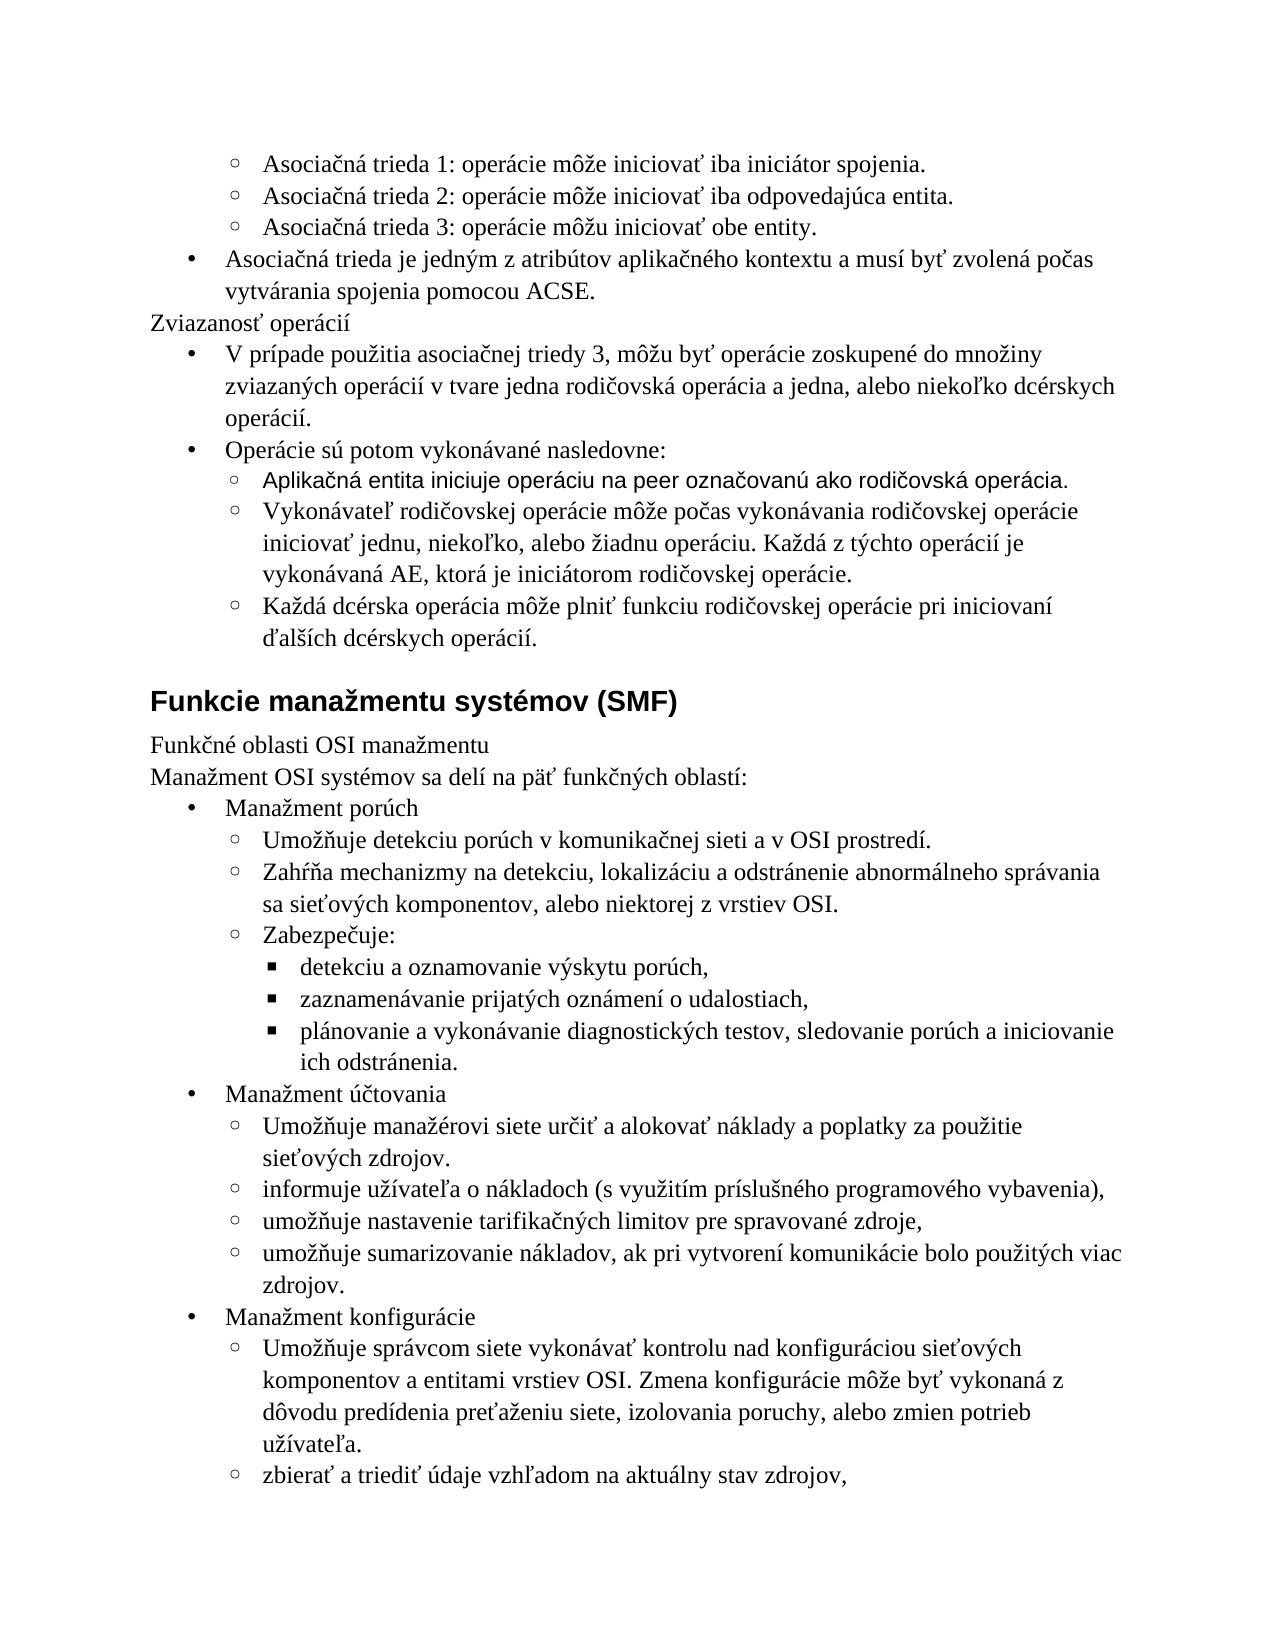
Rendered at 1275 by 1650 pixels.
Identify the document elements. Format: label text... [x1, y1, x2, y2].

list Asociačná trieda 2: operácie môže iniciovať iba odpovedajúca entita. [225, 182, 1125, 209]
text Funkčné oblasti OSI manažmentu [150, 731, 1125, 758]
text Zviazanosť operácií [150, 309, 1125, 337]
list Umožňuje detekciu porúch v komunikačnej sieti a v OSI prostredí. [225, 826, 1125, 854]
list Operácie sú potom vykonávané nasledovne: [187, 436, 1125, 464]
list Vykonávateľ rodičovskej operácie môže počas vykonávania rodičovskej operácie iniciovať jednu, niekoľko, alebo žiadnu operáciu. Každá z týchto operácií je vykonávaná AE, ktorá je iniciátorom rodičovskej operácie. [225, 497, 1125, 588]
list informuje užívateľa o nákladoch (s využitím príslušného programového vybavenia), [225, 1176, 1125, 1203]
list Umožňuje manažérovi siete určiť a alokovať náklady a poplatky za použitie sieťových zdrojov. [225, 1112, 1125, 1172]
list zaznamenávanie prijatých oznámení o udalostiach, [262, 985, 1125, 1013]
list Každá dcérska operácia môže plniť funkciu rodičovskej operácie pri iniciovaní ďalších dcérskych operácií. [225, 592, 1125, 652]
list V prípade použitia asociačnej triedy 3, môžu byť operácie zoskupené do množiny zviazaných operácií v tvare jedna rodičovská operácia a jedna, alebo niekoľko dcérskych operácií. [187, 341, 1125, 432]
list Manažment konfigurácie [187, 1303, 1125, 1330]
list umožňuje sumarizovanie nákladov, ak pri vytvorení komunikácie bolo použitých viac zdrojov. [225, 1239, 1125, 1299]
list Umožňuje správcom siete vykonávať kontrolu nad konfiguráciou sieťových komponentov a entitami vrstiev OSI. Zmena konfigurácie môže byť vykonaná z dôvodu predídenia preťaženiu siete, izolovania poruchy, alebo zmien potrieb užívateľa. [225, 1334, 1125, 1457]
subtitle Funkcie manažmentu systémov (SMF) [150, 685, 1125, 718]
list Asociačná trieda 1: operácie môže iniciovať iba iniciátor spojenia. [225, 150, 1125, 178]
list Aplikačná entita iniciuje operáciu na peer označovanú ako rodičovská operácia. [225, 468, 1125, 493]
list plánovanie a vykonávanie diagnostických testov, sledovanie porúch a iniciovanie ich odstránenia. [262, 1017, 1125, 1076]
text Manažment OSI systémov sa delí na päť funkčných oblastí: [150, 763, 1125, 790]
list zbierať a triediť údaje vzhľadom na aktuálny stav zdrojov, [225, 1462, 1125, 1489]
list Zahŕňa mechanizmy na detekciu, lokalizáciu a odstránenie abnormálneho správania sa sieťových komponentov, alebo niektorej z vrstiev OSI. [225, 858, 1125, 917]
list Manažment účtovania [187, 1080, 1125, 1108]
list detekciu a oznamovanie výskytu porúch, [262, 953, 1125, 981]
list Manažment porúch [187, 794, 1125, 822]
list Asociačná trieda 3: operácie môžu iniciovať obe entity. [225, 213, 1125, 241]
list Asociačná trieda je jedným z atribútov aplikačného kontextu a musí byť zvolená počas vytvárania spojenia pomocou ACSE. [187, 245, 1125, 305]
list Zabezpečuje: [225, 921, 1125, 949]
list umožňuje nastavenie tarifikačných limitov pre spravované zdroje, [225, 1207, 1125, 1235]
